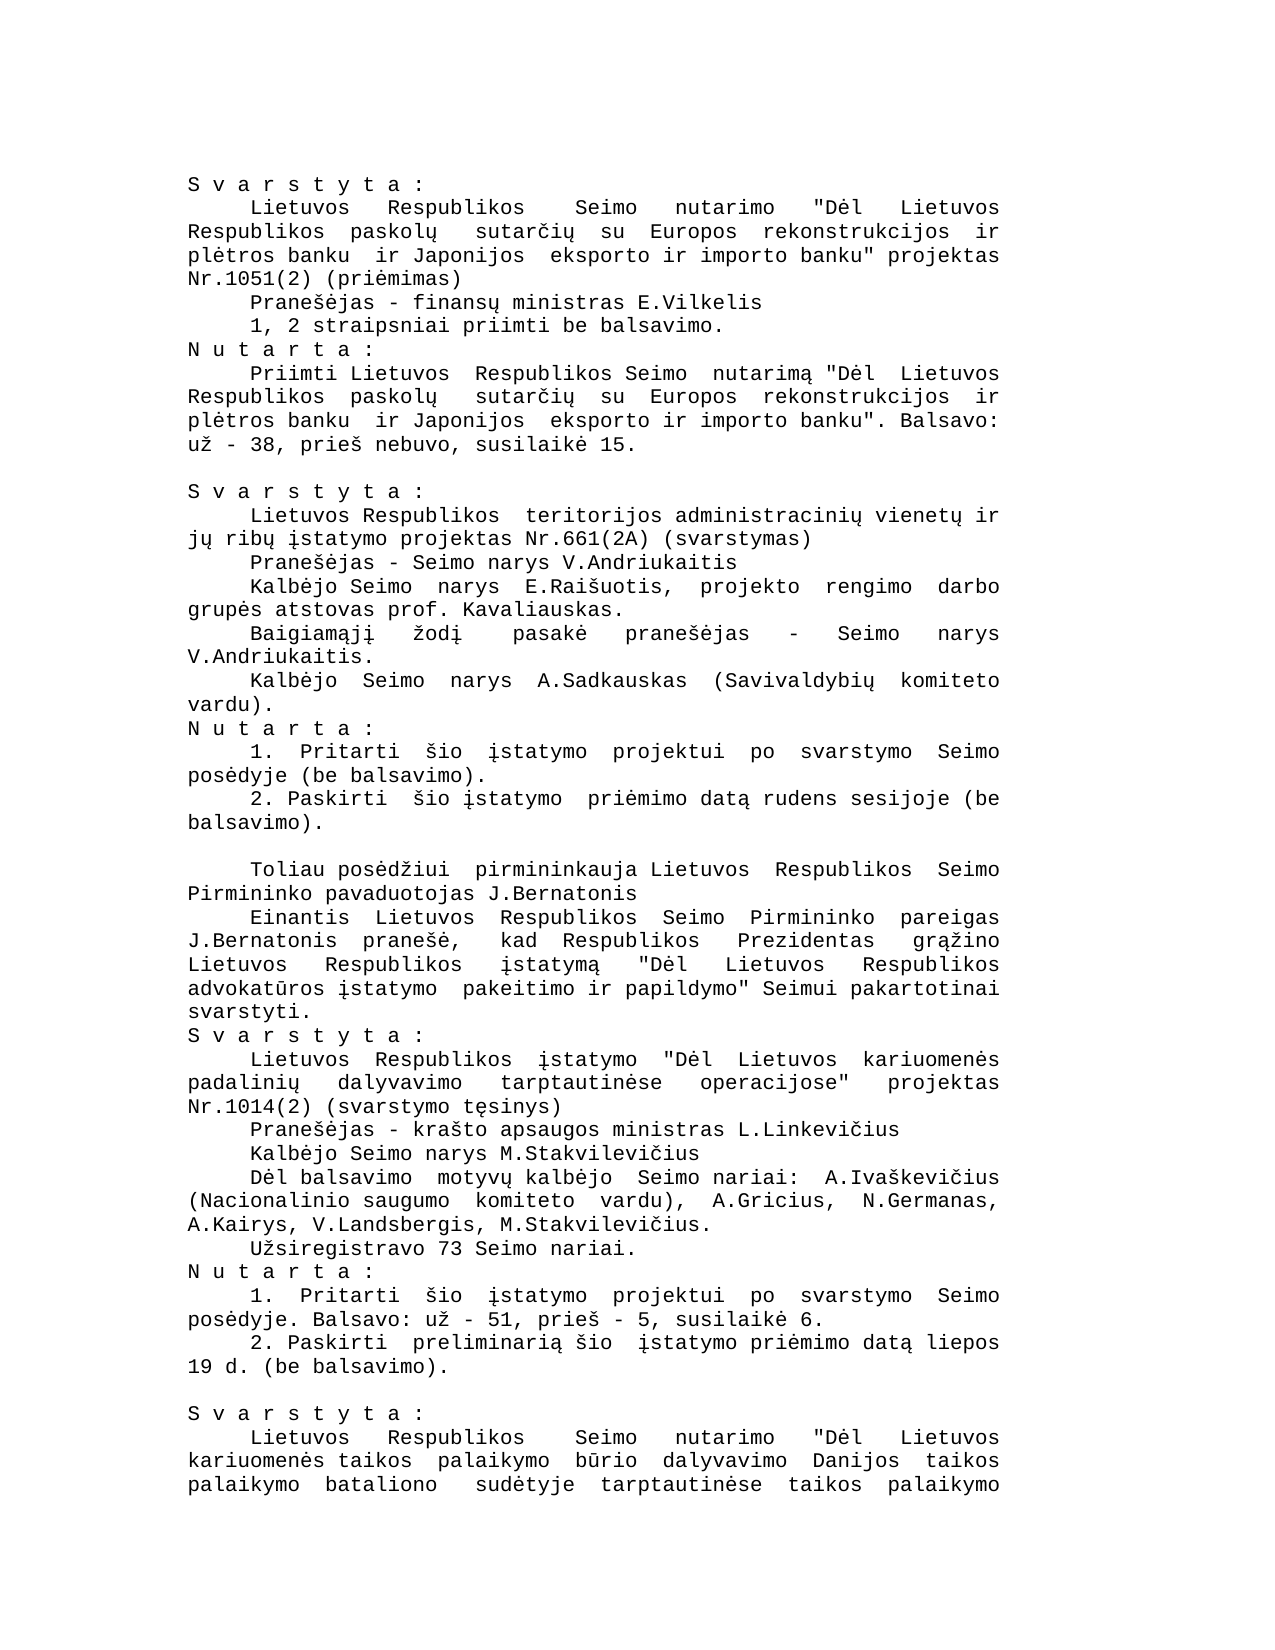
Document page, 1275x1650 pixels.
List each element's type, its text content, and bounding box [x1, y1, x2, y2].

text S v a r s t y t a : [187, 174, 1087, 197]
text Respublikos paskolų sutarčių su Europos rekonstrukcijos ir [187, 386, 1087, 410]
text Kalbėjo Seimo narys M.Stakvilevičius [187, 1143, 1087, 1167]
text padalinių dalyvavimo tarptautinėse operacijose" projektas [187, 1072, 1087, 1096]
text Lietuvos Respublikos įstatymo "Dėl Lietuvos kariuomenės [187, 1048, 1087, 1072]
text 1, 2 straipsniai priimti be balsavimo. [187, 316, 1087, 339]
text Užsiregistravo 73 Seimo nariai. [187, 1238, 1087, 1261]
text S v a r s t y t a : [187, 481, 1087, 505]
text Lietuvos Respublikos Seimo nutarimo "Dėl Lietuvos [187, 1427, 1087, 1451]
text Pranešėjas - finansų ministras E.Vilkelis [187, 292, 1087, 316]
text 1. Pritarti šio įstatymo projektui po svarstymo Seimo [187, 1285, 1087, 1309]
text Dėl balsavimo motyvų kalbėjo Seimo nariai: A.Ivaškevičius [187, 1167, 1087, 1190]
text Einantis Lietuvos Respublikos Seimo Pirmininko pareigas [187, 907, 1087, 930]
text Lietuvos Respublikos Seimo nutarimo "Dėl Lietuvos [187, 197, 1087, 221]
text posėdyje (be balsavimo). [187, 765, 1087, 788]
text Kalbėjo Seimo narys A.Sadkauskas (Savivaldybių komiteto [187, 670, 1087, 694]
text balsavimo). [187, 812, 1087, 836]
text J.Bernatonis pranešė, kad Respublikos Prezidentas grąžino [187, 930, 1087, 954]
text Pirmininko pavaduotojas J.Bernatonis [187, 883, 1087, 907]
text Pranešėjas - krašto apsaugos ministras L.Linkevičius [187, 1119, 1087, 1143]
text jų ribų įstatymo projektas Nr.661(2A) (svarstymas) [187, 528, 1087, 552]
text plėtros banku ir Japonijos eksporto ir importo banku". Balsavo: [187, 410, 1087, 434]
text Pranešėjas - Seimo narys V.Andriukaitis [187, 552, 1087, 576]
text S v a r s t y t a : [187, 1025, 1087, 1048]
text grupės atstovas prof. Kavaliauskas. [187, 599, 1087, 623]
text 1. Pritarti šio įstatymo projektui po svarstymo Seimo [187, 741, 1087, 765]
text Priimti Lietuvos Respublikos Seimo nutarimą "Dėl Lietuvos [187, 363, 1087, 386]
text S v a r s t y t a : [187, 1403, 1087, 1427]
text Respublikos paskolų sutarčių su Europos rekonstrukcijos ir [187, 221, 1087, 244]
text V.Andriukaitis. [187, 647, 1087, 670]
text posėdyje. Balsavo: už - 51, prieš - 5, susilaikė 6. [187, 1309, 1087, 1332]
text Kalbėjo Seimo narys E.Raišuotis, projekto rengimo darbo [187, 576, 1087, 599]
text palaikymo bataliono sudėtyje tarptautinėse taikos palaikymo [187, 1474, 1087, 1498]
text (Nacionalinio saugumo komiteto vardu), A.Gricius, N.Germanas, [187, 1190, 1087, 1214]
text N u t a r t a : [187, 717, 1087, 741]
text plėtros banku ir Japonijos eksporto ir importo banku" projektas [187, 244, 1087, 268]
text Toliau posėdžiui pirmininkauja Lietuvos Respublikos Seimo [187, 859, 1087, 883]
text N u t a r t a : [187, 1261, 1087, 1285]
text Nr.1014(2) (svarstymo tęsinys) [187, 1096, 1087, 1119]
text Baigiamąjį žodį pasakė pranešėjas - Seimo narys [187, 623, 1087, 647]
text 2. Paskirti šio įstatymo priėmimo datą rudens sesijoje (be [187, 788, 1087, 812]
text advokatūros įstatymo pakeitimo ir papildymo" Seimui pakartotinai [187, 978, 1087, 1001]
text už - 38, prieš nebuvo, susilaikė 15. [187, 434, 1087, 457]
text 19 d. (be balsavimo). [187, 1356, 1087, 1379]
text N u t a r t a : [187, 339, 1087, 363]
text Lietuvos Respublikos teritorijos administracinių vienetų ir [187, 505, 1087, 528]
text vardu). [187, 694, 1087, 717]
text Nr.1051(2) (priėmimas) [187, 268, 1087, 292]
text svarstyti. [187, 1001, 1087, 1025]
text kariuomenės taikos palaikymo būrio dalyvavimo Danijos taikos [187, 1451, 1087, 1474]
text 2. Paskirti preliminarią šio įstatymo priėmimo datą liepos [187, 1332, 1087, 1356]
text Lietuvos Respublikos įstatymą "Dėl Lietuvos Respublikos [187, 954, 1087, 978]
text A.Kairys, V.Landsbergis, M.Stakvilevičius. [187, 1214, 1087, 1238]
